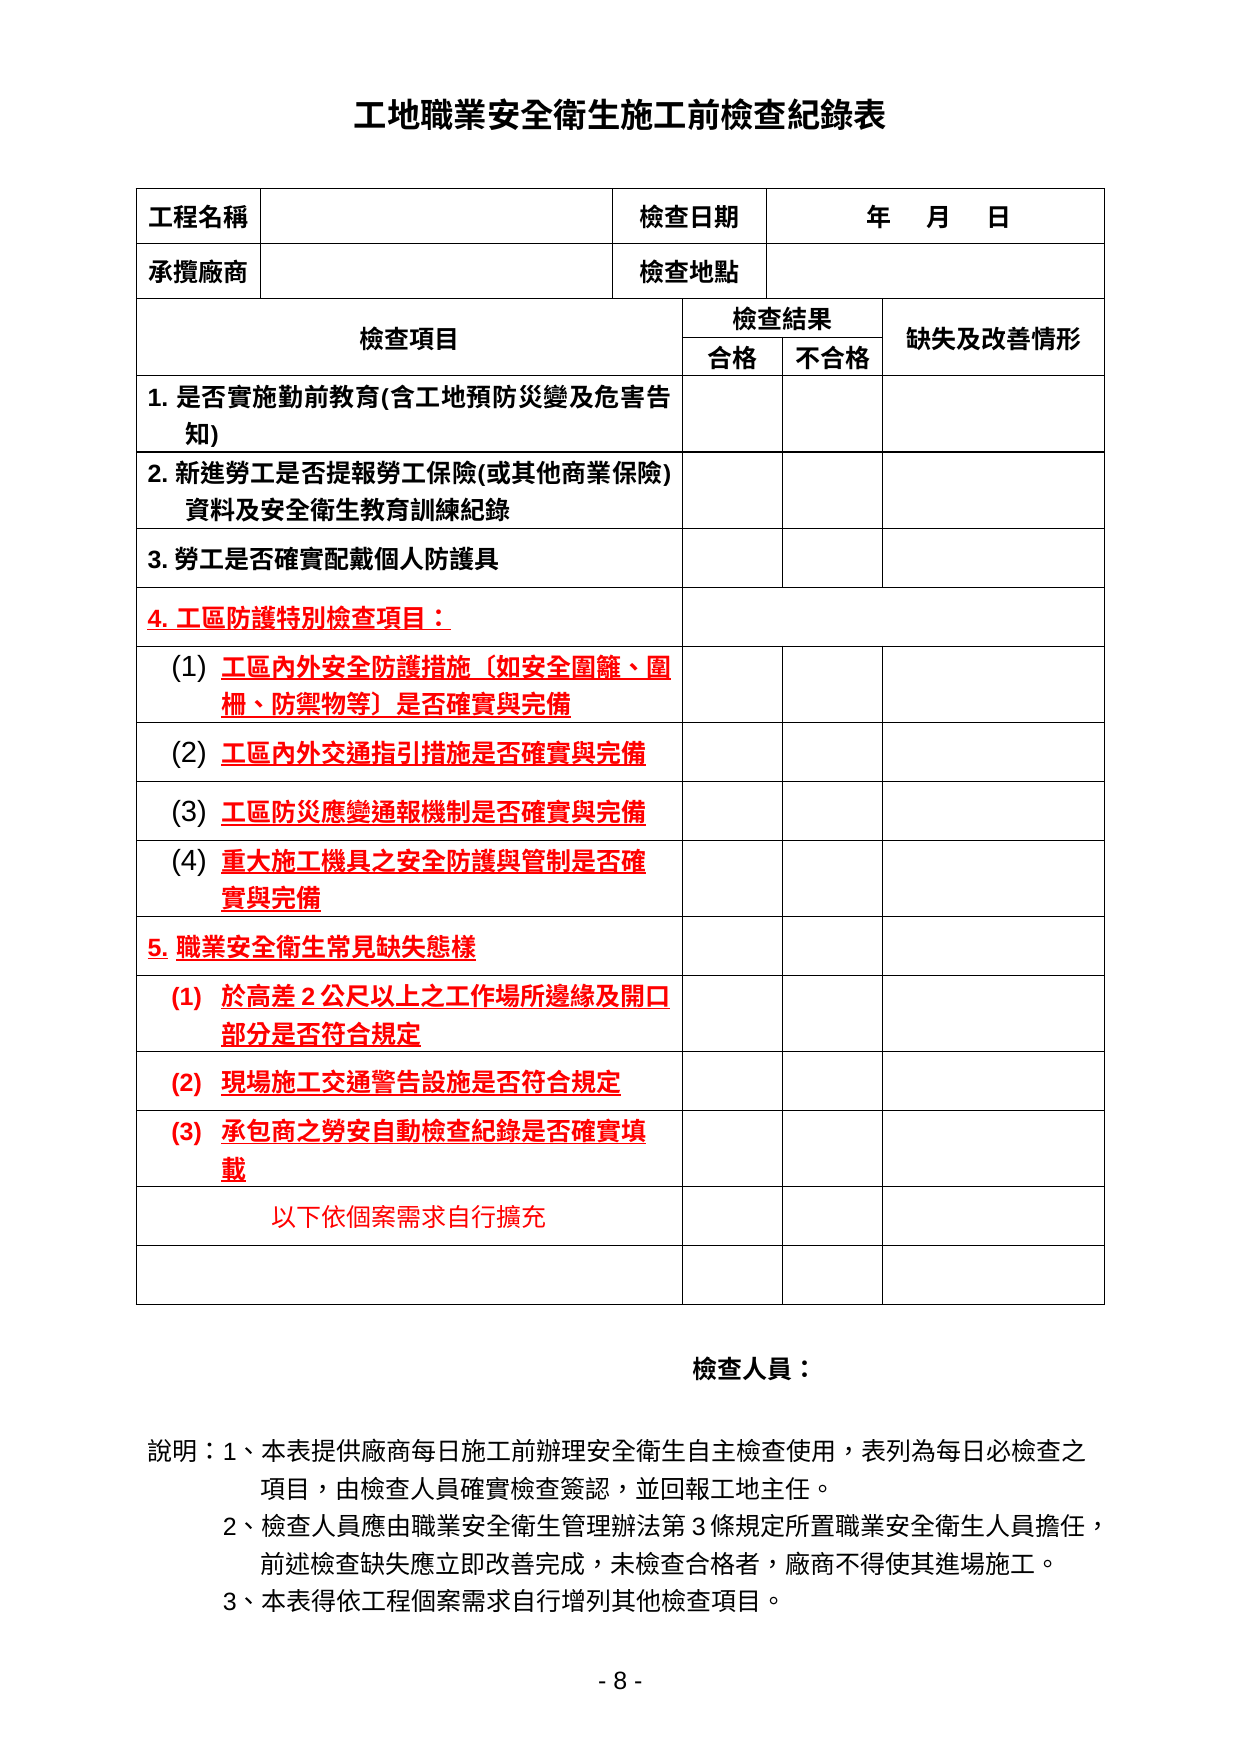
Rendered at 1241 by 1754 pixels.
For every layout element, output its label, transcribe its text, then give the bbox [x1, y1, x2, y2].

table_cell 合格 [683, 338, 782, 375]
table_cell 4. 工區防護特別檢查項目： [137, 588, 682, 646]
table_cell 於高差2公尺以上之工作場所邊緣及開口部分是否符合規定 [137, 976, 682, 1051]
table_cell [883, 841, 1104, 916]
table_cell [783, 976, 882, 1051]
table_cell [683, 841, 782, 916]
table_cell [883, 1246, 1104, 1304]
table_cell 工區內外交通指引措施是否確實與完備 [137, 723, 682, 781]
table_cell [883, 453, 1104, 527]
table_cell 檢查結果 [683, 299, 882, 337]
table_cell [683, 976, 782, 1051]
table_header 年 月 日 [767, 189, 1104, 243]
table_cell [683, 1052, 782, 1110]
table_cell [683, 453, 782, 527]
table_cell [883, 647, 1104, 722]
table_cell [683, 1111, 782, 1186]
table_header 工程名稱 [137, 189, 260, 243]
table_cell [783, 782, 882, 840]
table_cell [783, 1246, 882, 1304]
table_cell 承攬廠商 [137, 244, 260, 298]
table_cell 缺失及改善情形 [883, 299, 1104, 375]
text 3、本表得依工程個案需求自行增列其他檢查項目。 [223, 1581, 1092, 1618]
table_cell [783, 841, 882, 916]
table_header [129, 1343, 681, 1393]
table_header 檢查人員： [681, 1343, 1104, 1393]
table_cell [883, 1187, 1104, 1245]
table_cell [883, 723, 1104, 781]
table_cell [783, 1111, 882, 1186]
table_cell 5. 職業安全衛生常見缺失態樣 [137, 917, 682, 975]
text 說明：1、本表提供廠商每日施工前辦理安全衛生自主檢查使用，表列為每日必檢查之項目，由檢查人員確實檢查簽認，並回報工地主任。 [148, 1431, 1092, 1506]
table_cell [783, 1187, 882, 1245]
table_cell 承包商之勞安自動檢查紀錄是否確實填載 [137, 1111, 682, 1186]
table_cell [683, 723, 782, 781]
text 2、檢查人員應由職業安全衛生管理辦法第3條規定所置職業安全衛生人員擔任，前述檢查缺失應立即改善完成，未檢查合格者，廠商不得使其進場施工。 [223, 1506, 1092, 1581]
table_cell [137, 1246, 682, 1304]
table_cell [783, 917, 882, 975]
table_header 檢查日期 [613, 189, 766, 243]
table_cell 不合格 [783, 338, 882, 375]
text 工地職業安全衛生施工前檢查紀錄表 [148, 76, 1092, 151]
table_cell [683, 647, 782, 722]
table_cell [683, 529, 782, 587]
table_cell 檢查項目 [137, 299, 682, 375]
table_cell [683, 782, 782, 840]
table_cell [883, 1111, 1104, 1186]
table_header [261, 189, 612, 243]
table_cell [683, 376, 782, 451]
table_cell [783, 529, 882, 587]
table_cell [783, 723, 882, 781]
table_cell 重大施工機具之安全防護與管制是否確實與完備 [137, 841, 682, 916]
table_cell [683, 588, 1104, 646]
table_cell 以下依個案需求自行擴充 [137, 1187, 682, 1245]
table_cell [883, 976, 1104, 1051]
table_cell 現場施工交通警告設施是否符合規定 [137, 1052, 682, 1110]
table_cell 1. 是否實施勤前教育(含工地預防災變及危害告知) [137, 376, 682, 451]
table_cell [783, 647, 882, 722]
table_cell [883, 376, 1104, 451]
table_cell [783, 376, 882, 451]
table_cell 2. 新進勞工是否提報勞工保險(或其他商業保險)資料及安全衛生教育訓練紀錄 [137, 453, 682, 527]
table_cell [883, 917, 1104, 975]
table_cell [767, 244, 1104, 298]
table_cell [883, 529, 1104, 587]
table_cell [683, 1246, 782, 1304]
table_cell [783, 453, 882, 527]
table_cell [883, 1052, 1104, 1110]
table_cell 工區內外安全防護措施〔如安全圍籬、圍柵、防禦物等〕是否確實與完備 [137, 647, 682, 722]
table_cell [783, 1052, 882, 1110]
table_cell [683, 1187, 782, 1245]
table_cell 3. 勞工是否確實配戴個人防護具 [137, 529, 682, 587]
table_cell 工區防災應變通報機制是否確實與完備 [137, 782, 682, 840]
table_cell [883, 782, 1104, 840]
table_cell [683, 917, 782, 975]
table_cell [261, 244, 612, 298]
table_cell 檢查地點 [613, 244, 766, 298]
